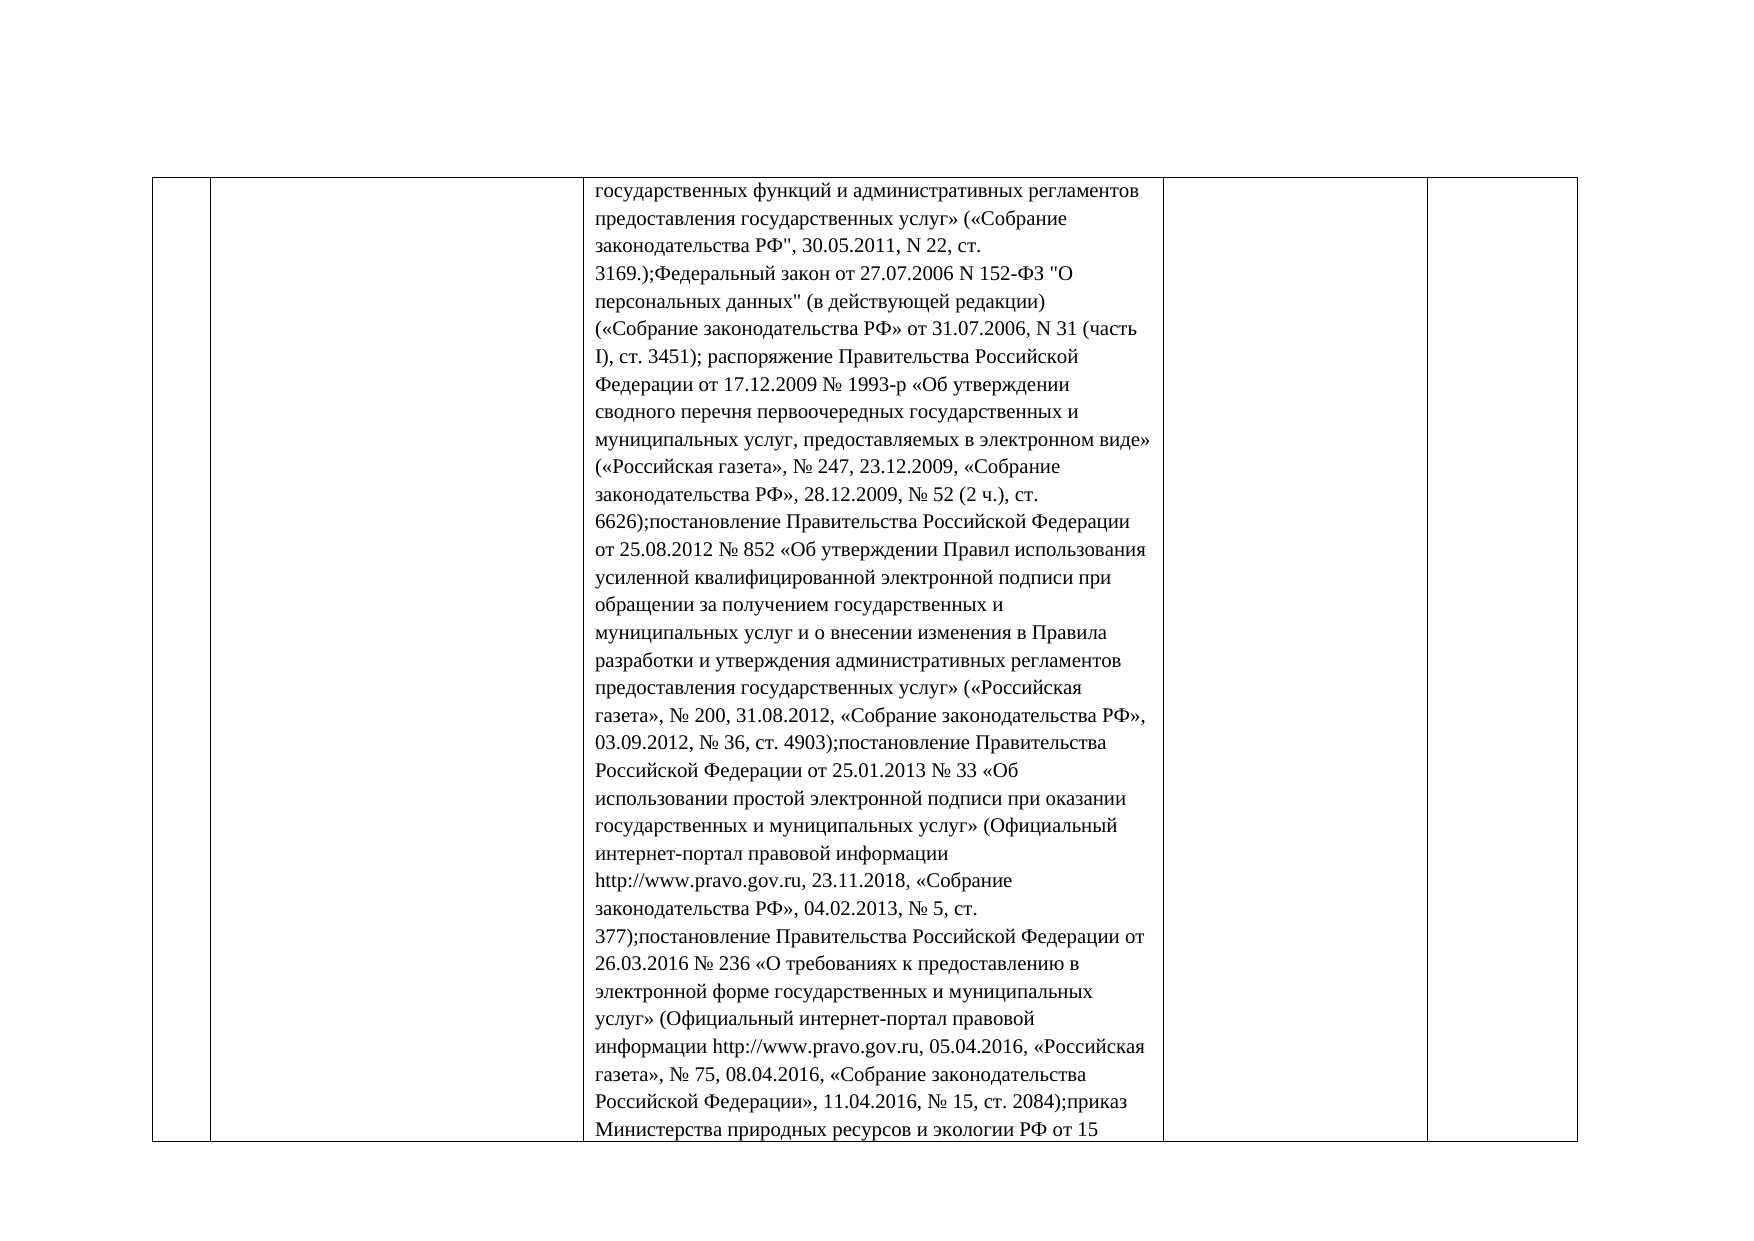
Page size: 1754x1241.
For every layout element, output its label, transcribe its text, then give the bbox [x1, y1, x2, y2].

table_cell [211, 178, 583, 1141]
table_cell [1428, 178, 1577, 1141]
table_header [141, 177, 152, 1142]
table_header [1578, 177, 1647, 1142]
table_cell государственных функций и административных регламентов предоставления государственных услуг» («Собрание законодательства РФ", 30.05.2011, N 22, ст. 3169.);Федеральный закон от 27.07.2006 N 152-ФЗ "О персональных данных" (в действующей редакции) («Собрание законодательства РФ» от 31.07.2006, N 31 (часть I), ст. 3451); распоряжение Правительства Российской Федерации от 17.12.2009 № 1993-р «Об утверждении сводного перечня первоочередных государственных и муниципальных услуг, предоставляемых в электронном виде» («Российская газета», № 247, 23.12.2009, «Собрание законодательства РФ», 28.12.2009, № 52 (2 ч.), ст. 6626);постановление Правительства Российской Федерации от 25.08.2012 № 852 «Об утверждении Правил использования усиленной квалифицированной электронной подписи при обращении за получением государственных и муниципальных услуг и о внесении изменения в Правила разработки и утверждения административных регламентов предоставления государственных услуг» («Российская газета», № 200, 31.08.2012, «Собрание законодательства РФ», 03.09.2012, № 36, ст. 4903);постановление Правительства Российской Федерации от 25.01.2013 № 33 «Об использовании простой электронной подписи при оказании государственных и муниципальных услуг» (Официальный интернет-портал правовой информации http://www.pravo.gov.ru, 23.11.2018, «Собрание законодательства РФ», 04.02.2013, № 5, ст. 377);постановление Правительства Российской Федерации от 26.03.2016 № 236 «О требованиях к предоставлению в электронной форме государственных и муниципальных услуг» (Официальный интернет-портал правовой информации http://www.pravo.gov.ru, 05.04.2016, «Российская газета», № 75, 08.04.2016, «Собрание законодательства Российской Федерации», 11.04.2016, № 15, ст. 2084);приказ Министерства природных ресурсов и экологии РФ от 15 [584, 178, 1163, 1141]
table_cell [153, 178, 210, 1141]
table_cell [1164, 178, 1427, 1141]
table_header [107, 177, 141, 1142]
